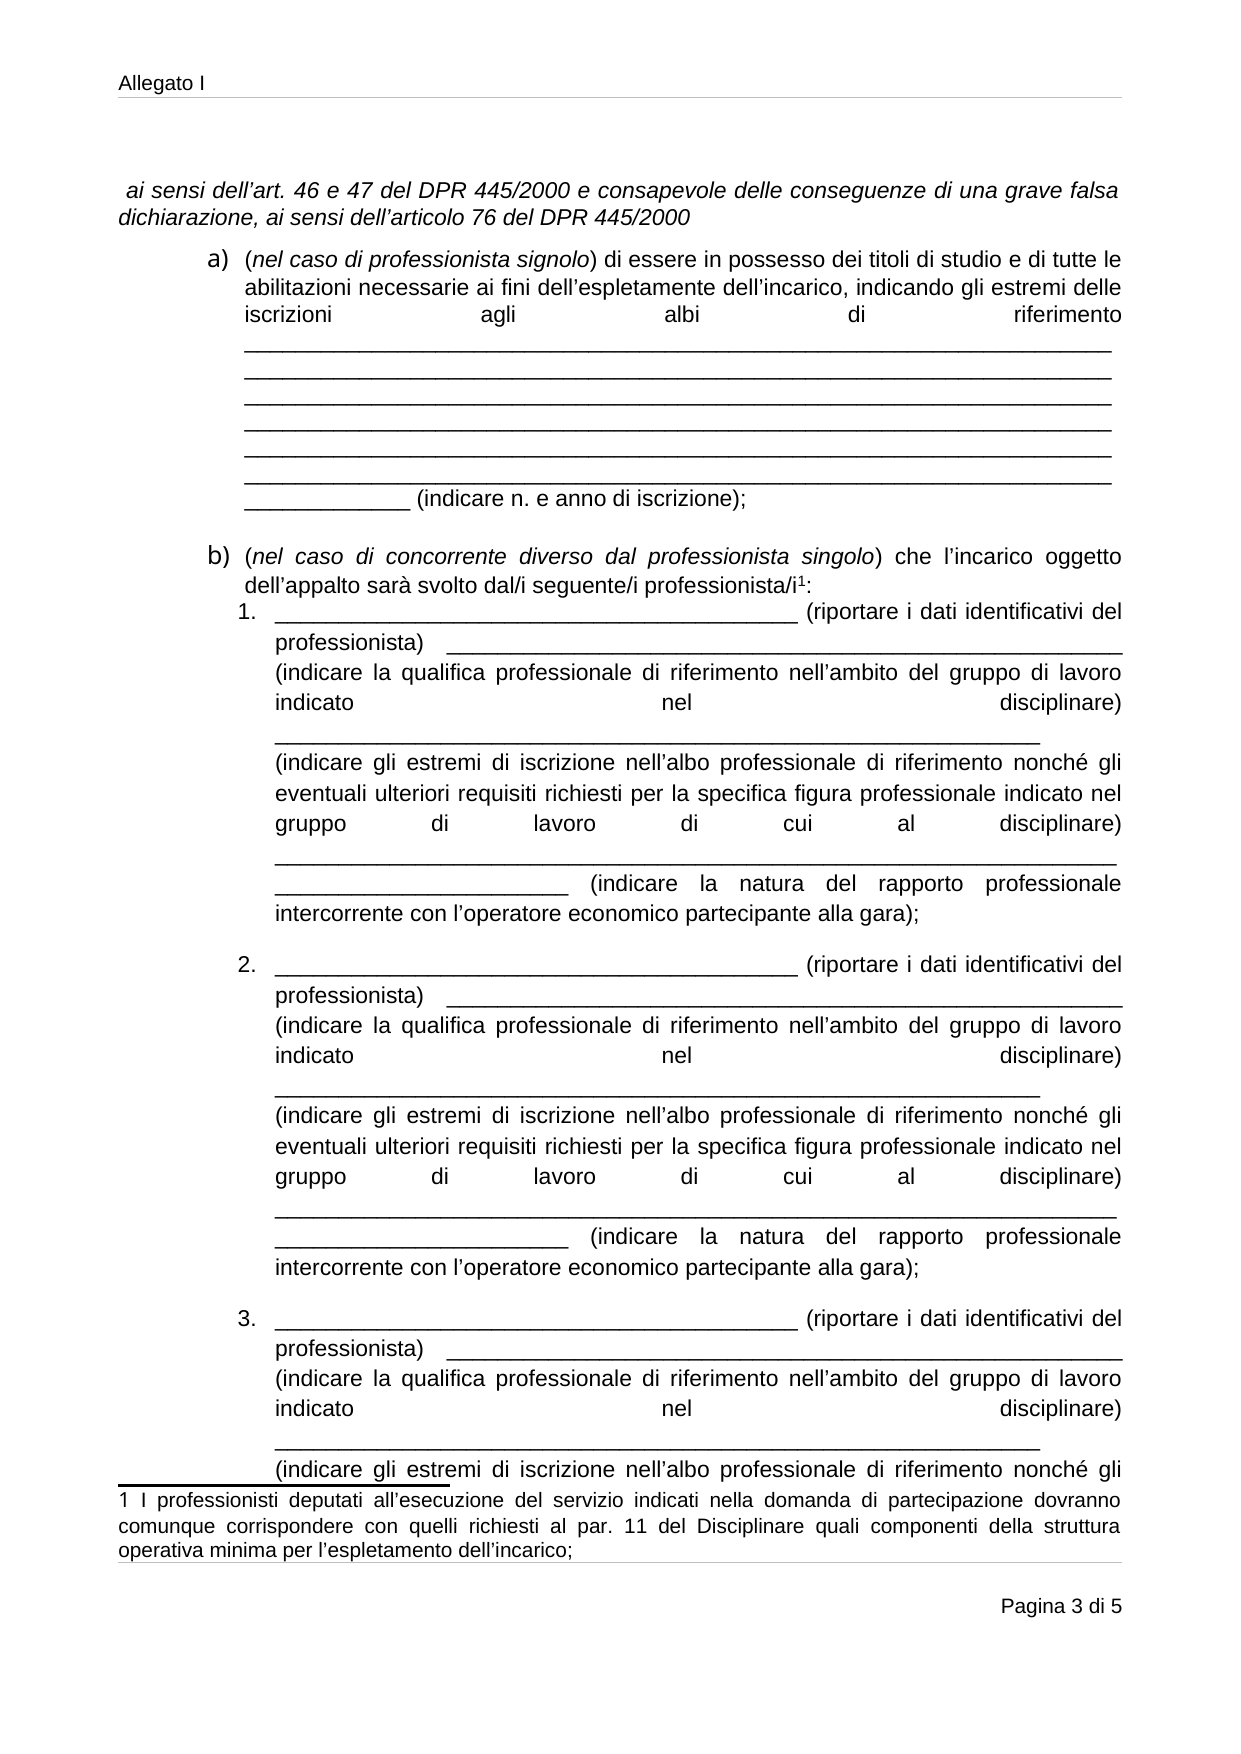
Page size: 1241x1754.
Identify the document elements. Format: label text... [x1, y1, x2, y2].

list (nel caso di concorrente diverso dal professionista singolo) che l’incarico oggetto dell’appalto sarà svolto dal/i seguente/i professionista/i: [207, 538, 1122, 598]
list (nel caso di professionista signolo) di essere in possesso dei titoli di studio e di tutte le abilitazioni necessarie ai fini dell’espletamente dell’incarico, indicando gli estremi delle iscrizioni agli albi di riferimento _____________________________________________________________________________________________________________________________________________________________________________________________________________________________________________________________________________________________________________________________________________________________________________________________________________________________________ (indicare n. e anno di iscrizione); [207, 240, 1122, 512]
list _________________________________________ (riportare i dati identificativi del professionista) _____________________________________________________ (indicare la qualifica professionale di riferimento nell’ambito del gruppo di lavoro indicato nel disciplinare) ____________________________________________________________ (indicare gli estremi di iscrizione nell’albo professionale di riferimento nonché gli [237, 1304, 1122, 1482]
text ai sensi dell’art. 46 e 47 del DPR 445/2000 e consapevole delle conseguenze di una grave falsa dichiarazione, ai sensi dell’articolo 76 del DPR 445/2000 [118, 177, 1122, 230]
list I professionisti deputati all’esecuzione del servizio indicati nella domanda di partecipazione dovranno comunque corrispondere con quelli richiesti al par. 11 del Disciplinare quali componenti della struttura operativa minima per l’espletamento dell’incarico; [118, 1486, 1122, 1562]
list _________________________________________ (riportare i dati identificativi del professionista) _____________________________________________________ (indicare la qualifica professionale di riferimento nell’ambito del gruppo di lavoro indicato nel disciplinare) ____________________________________________________________ (indicare gli estremi di iscrizione nell’albo professionale di riferimento nonché gli eventuali ulteriori requisiti richiesti per la specifica figura professionale indicato nel gruppo di lavoro di cui al disciplinare) _________________________________________________________________________________________ (indicare la natura del rapporto professionale intercorrente con l’operatore economico partecipante alla gara); [237, 951, 1122, 1280]
list _________________________________________ (riportare i dati identificativi del professionista) _____________________________________________________ (indicare la qualifica professionale di riferimento nell’ambito del gruppo di lavoro indicato nel disciplinare) ____________________________________________________________ (indicare gli estremi di iscrizione nell’albo professionale di riferimento nonché gli eventuali ulteriori requisiti richiesti per la specifica figura professionale indicato nel gruppo di lavoro di cui al disciplinare) _________________________________________________________________________________________ (indicare la natura del rapporto professionale intercorrente con l’operatore economico partecipante alla gara); [237, 598, 1122, 927]
